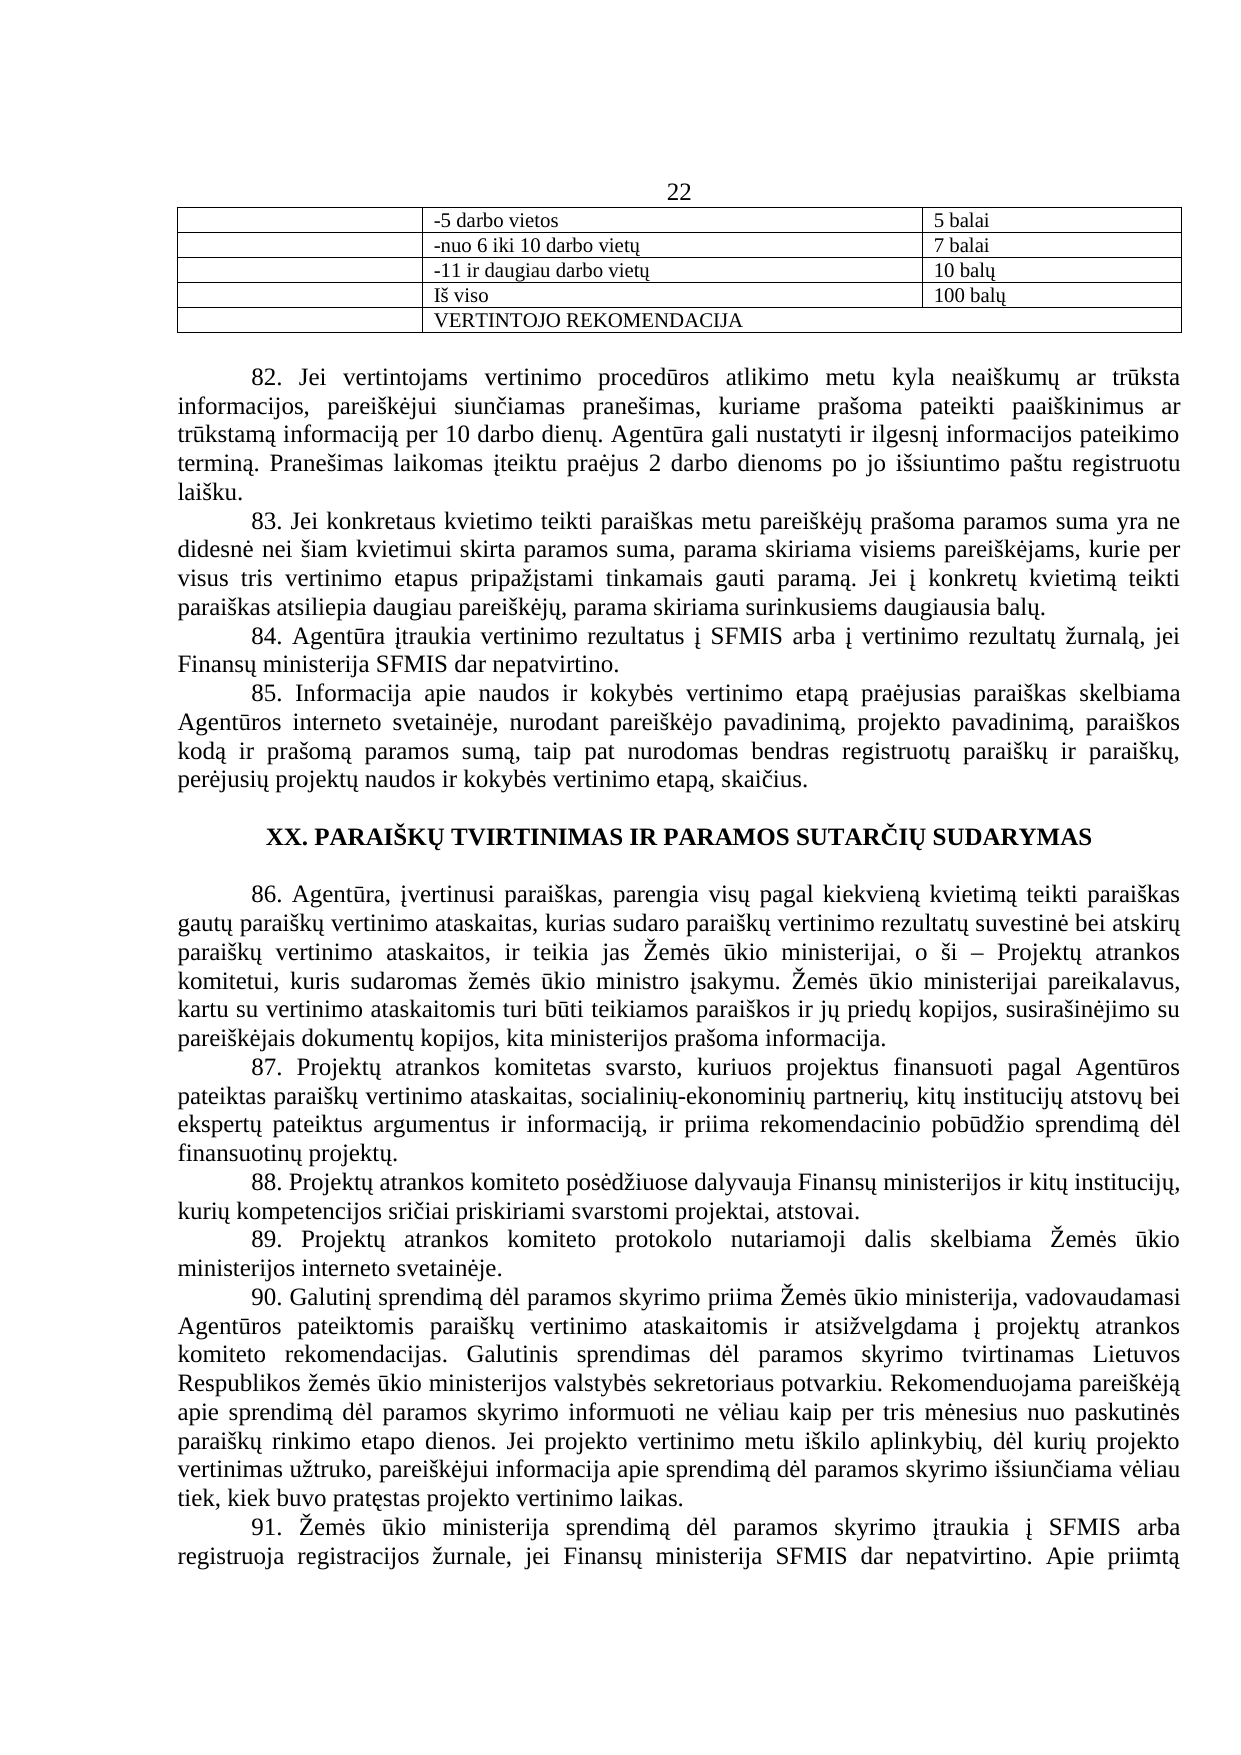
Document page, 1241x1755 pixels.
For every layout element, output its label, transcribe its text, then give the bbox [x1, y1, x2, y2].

table_cell [178, 258, 422, 282]
table_cell Iš viso [423, 283, 922, 307]
text 84. Agentūra įtraukia vertinimo rezultatus į SFMIS arba į vertinimo rezultatų žurnalą, jei Finansų ministerija SFMIS dar nepatvirtino. [177, 621, 1181, 678]
table_cell 5 balai [923, 208, 1181, 232]
table_cell -5 darbo vietos [423, 208, 922, 232]
text 86. Agentūra, įvertinusi paraiškas, parengia visų pagal kiekvieną kvietimą teikti paraiškas gautų paraiškų vertinimo ataskaitas, kurias sudaro paraiškų vertinimo rezultatų suvestinė bei atskirų paraiškų vertinimo ataskaitos, ir teikia jas Žemės ūkio ministerijai, o ši – Projektų atrankos komitetui, kuris sudaromas žemės ūkio ministro įsakymu. Žemės ūkio ministerijai pareikalavus, kartu su vertinimo ataskaitomis turi būti teikiamos paraiškos ir jų priedų kopijos, susirašinėjimo su pareiškėjais dokumentų kopijos, kita ministerijos prašoma informacija. [177, 879, 1181, 1052]
table_cell [178, 208, 422, 232]
text 85. Informacija apie naudos ir kokybės vertinimo etapą praėjusias paraiškas skelbiama Agentūros interneto svetainėje, nurodant pareiškėjo pavadinimą, projekto pavadinimą, paraiškos kodą ir prašomą paramos sumą, taip pat nurodomas bendras registruotų paraiškų ir paraiškų, perėjusių projektų naudos ir kokybės vertinimo etapą, skaičius. [177, 678, 1181, 793]
table_cell -11 ir daugiau darbo vietų [423, 258, 922, 282]
text 83. Jei konkretaus kvietimo teikti paraiškas metu pareiškėjų prašoma paramos suma yra ne didesnė nei šiam kvietimui skirta paramos suma, parama skiriama visiems pareiškėjams, kurie per visus tris vertinimo etapus pripažįstami tinkamais gauti paramą. Jei į konkretų kvietimą teikti paraiškas atsiliepia daugiau pareiškėjų, parama skiriama surinkusiems daugiausia balų. [177, 506, 1181, 621]
text 90. Galutinį sprendimą dėl paramos skyrimo priima Žemės ūkio ministerija, vadovaudamasi Agentūros pateiktomis paraiškų vertinimo ataskaitomis ir atsižvelgdama į projektų atrankos komiteto rekomendacijas. Galutinis sprendimas dėl paramos skyrimo tvirtinamas Lietuvos Respublikos žemės ūkio ministerijos valstybės sekretoriaus potvarkiu. Rekomenduojama pareiškėją apie sprendimą dėl paramos skyrimo informuoti ne vėliau kaip per tris mėnesius nuo paskutinės paraiškų rinkimo etapo dienos. Jei projekto vertinimo metu iškilo aplinkybių, dėl kurių projekto vertinimas užtruko, pareiškėjui informacija apie sprendimą dėl paramos skyrimo išsiunčiama vėliau tiek, kiek buvo pratęstas projekto vertinimo laikas. [177, 1282, 1181, 1512]
table_cell [178, 308, 422, 332]
table_cell [178, 283, 422, 307]
text 82. Jei vertintojams vertinimo procedūros atlikimo metu kyla neaiškumų ar trūksta informacijos, pareiškėjui siunčiamas pranešimas, kuriame prašoma pateikti paaiškinimus ar trūkstamą informaciją per 10 darbo dienų. Agentūra gali nustatyti ir ilgesnį informacijos pateikimo terminą. Pranešimas laikomas įteiktu praėjus 2 darbo dienoms po jo išsiuntimo paštu registruotu laišku. [177, 362, 1181, 506]
text 89. Projektų atrankos komiteto protokolo nutariamoji dalis skelbiama Žemės ūkio ministerijos interneto svetainėje. [177, 1224, 1181, 1282]
table_cell 7 balai [923, 233, 1181, 257]
table_cell -nuo 6 iki 10 darbo vietų [423, 233, 922, 257]
text XX. PARAIŠKŲ TVIRTINIMAS IR PARAMOS SUTARČIŲ SUDARYMAS [177, 822, 1181, 851]
text 88. Projektų atrankos komiteto posėdžiuose dalyvauja Finansų ministerijos ir kitų institucijų, kurių kompetencijos sričiai priskiriami svarstomi projektai, atstovai. [177, 1167, 1181, 1224]
text 87. Projektų atrankos komitetas svarsto, kuriuos projektus finansuoti pagal Agentūros pateiktas paraiškų vertinimo ataskaitas, socialinių-ekonominių partnerių, kitų institucijų atstovų bei ekspertų pateiktus argumentus ir informaciją, ir priima rekomendacinio pobūdžio sprendimą dėl finansuotinų projektų. [177, 1052, 1181, 1167]
table_cell VERTINTOJO REKOMENDACIJA [423, 308, 1181, 332]
table_cell [178, 233, 422, 257]
table_cell 10 balų [923, 258, 1181, 282]
text 91. Žemės ūkio ministerija sprendimą dėl paramos skyrimo įtraukia į SFMIS arba registruoja registracijos žurnale, jei Finansų ministerija SFMIS dar nepatvirtino. Apie priimtą [177, 1512, 1181, 1569]
table_cell 100 balų [923, 283, 1181, 307]
